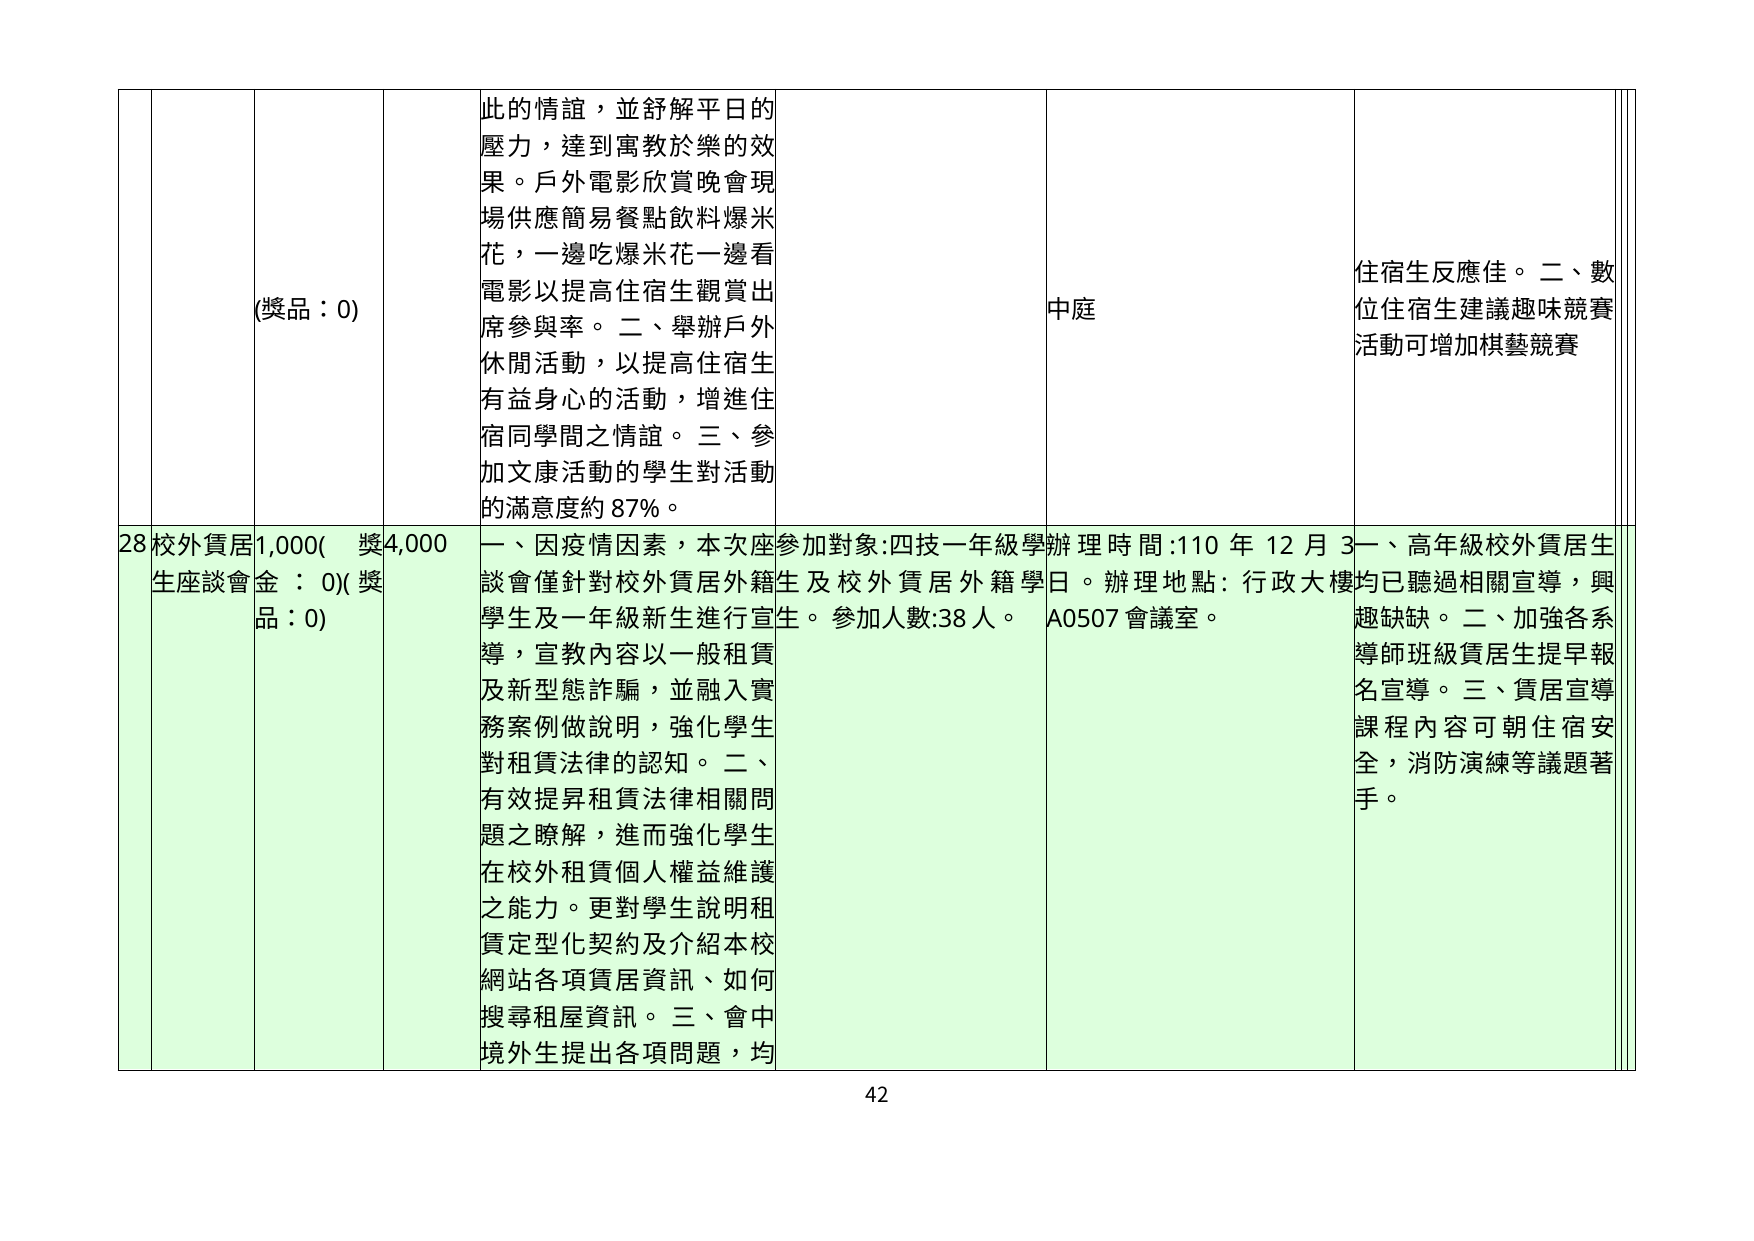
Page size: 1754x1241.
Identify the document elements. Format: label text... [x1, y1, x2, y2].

table_cell [119, 90, 151, 525]
table_cell 住宿生反應佳。 二、數位住宿生建議趣味競賽活動可增加棋藝競賽 [1355, 90, 1615, 525]
table_cell 校外賃居生座談會 [152, 526, 254, 1069]
table_cell [776, 90, 1046, 525]
table_cell 4,000 [384, 526, 480, 1069]
table_cell [384, 90, 480, 525]
table_cell [1616, 526, 1621, 1069]
table_cell 辦理時間:110年12月3日。辦理地點: 行政大樓A0507會議室。 [1047, 526, 1354, 1069]
table_cell 此的情誼，並舒解平日的壓力，達到寓教於樂的效果。戶外電影欣賞晚會現場供應簡易餐點飲料爆米花，一邊吃爆米花一邊看電影以提高住宿生觀賞出席參與率。 二、舉辦戶外休閒活動，以提高住宿生有益身心的活動，增進住宿同學間之情誼。 三、參加文康活動的學生對活動的滿意度約87%。 [481, 90, 775, 525]
table_cell 中庭 [1047, 90, 1354, 525]
table_cell [152, 90, 254, 525]
table_cell [1622, 90, 1627, 525]
table_cell 28 [119, 526, 151, 1069]
table_cell [1622, 526, 1627, 1069]
table_cell [1628, 90, 1635, 525]
table_cell 一、因疫情因素，本次座談會僅針對校外賃居外籍學生及一年級新生進行宣導，宣教內容以一般租賃及新型態詐騙，並融入實務案例做說明，強化學生對租賃法律的認知。 二、有效提昇租賃法律相關問題之瞭解，進而強化學生在校外租賃個人權益維護之能力。更對學生說明租賃定型化契約及介紹本校網站各項賃居資訊、如何搜尋租屋資訊。 三、會中境外生提出各項問題，均 [481, 526, 775, 1069]
table_cell (獎品：0) [255, 90, 383, 525]
table_cell [1628, 526, 1635, 1069]
table_cell 1,000(獎金：0)(獎品：0) [255, 526, 383, 1069]
table_cell 參加對象:四技一年級學生及校外賃居外籍學生。 參加人數:38人。 [776, 526, 1046, 1069]
table_cell 一、高年級校外賃居生均已聽過相關宣導，興趣缺缺。 二、加強各系導師班級賃居生提早報名宣導。 三、賃居宣導課程內容可朝住宿安全，消防演練等議題著手。 [1355, 526, 1615, 1069]
table_cell [1616, 90, 1621, 525]
